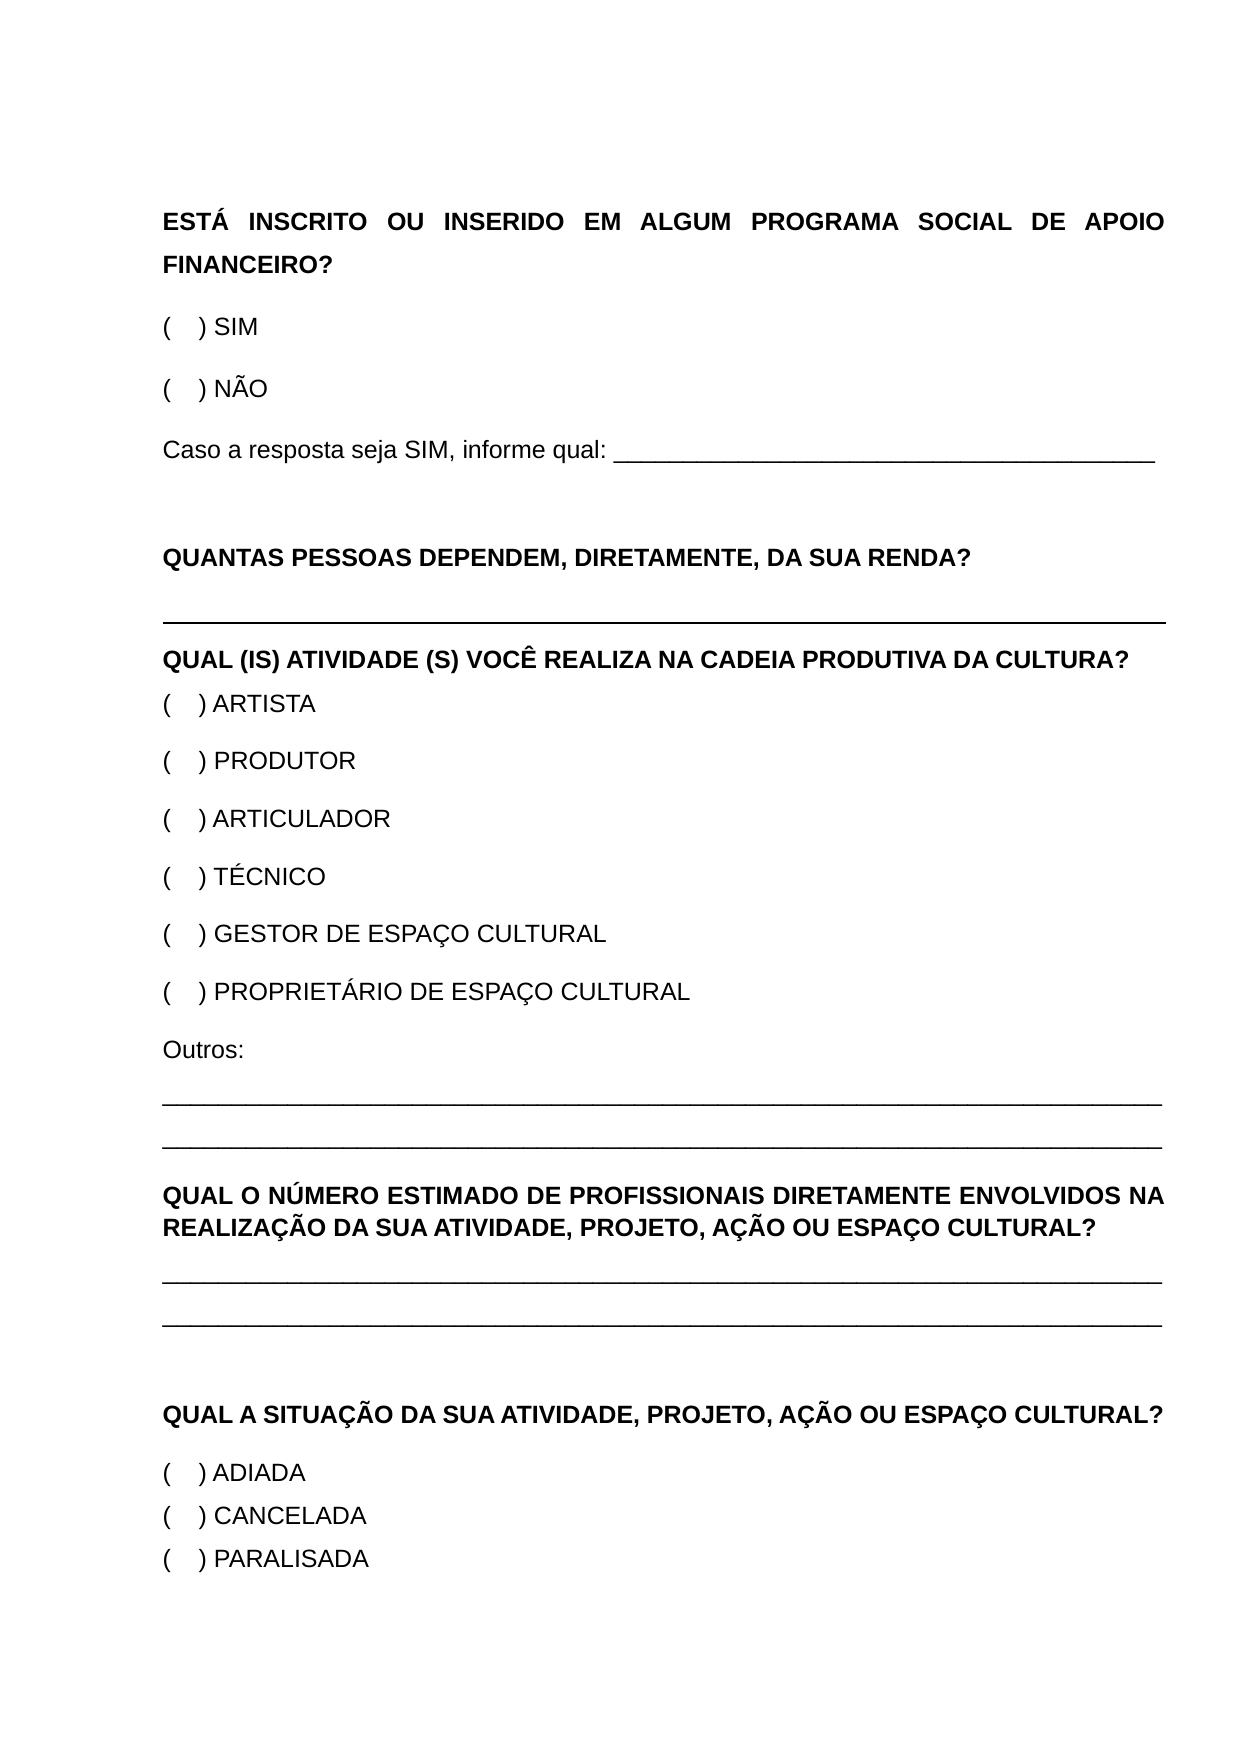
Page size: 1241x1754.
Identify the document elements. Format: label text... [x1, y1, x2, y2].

text ( ) ARTISTA [162, 689, 1166, 717]
text ( ) ADIADA [162, 1458, 1166, 1486]
text QUAL O NÚMERO ESTIMADO DE PROFISSIONAIS DIRETAMENTE ENVOLVIDOS NA REALIZAÇÃO DA SUA ATIVIDADE, PROJETO, AÇÃO OU ESPAÇO CULTURAL? [162, 1179, 1166, 1241]
text ( ) PROPRIETÁRIO DE ESPAÇO CULTURAL [162, 977, 1166, 1006]
text QUAL A SITUAÇÃO DA SUA ATIVIDADE, PROJETO, AÇÃO OU ESPAÇO CULTURAL? [162, 1400, 1166, 1429]
text ESTÁ INSCRITO OU INSERIDO EM ALGUM PROGRAMA SOCIAL DE APOIO FINANCEIRO? [162, 207, 1166, 279]
text QUAL (IS) ATIVIDADE (S) VOCÊ REALIZA NA CADEIA PRODUTIVA DA CULTURA? [162, 643, 1166, 674]
text Outros: ________________________________________________________________________________________________________________________________________________ [162, 1035, 1166, 1150]
text ( ) ARTICULADOR [162, 804, 1166, 833]
text QUANTAS PESSOAS DEPENDEM, DIRETAMENTE, DA SUA RENDA? [162, 541, 1166, 572]
text ( ) PRODUTOR [162, 746, 1166, 775]
text ( ) GESTOR DE ESPAÇO CULTURAL [162, 919, 1166, 948]
text ( ) CANCELADA [162, 1501, 1166, 1529]
text ( ) SIM [162, 312, 1166, 341]
text ( ) NÃO [162, 374, 1166, 402]
text ________________________________________________________________________________________________________________________________________________ [162, 1256, 1166, 1328]
text ( ) TÉCNICO [162, 862, 1166, 891]
text Caso a resposta seja SIM, informe qual: _______________________________________ [162, 436, 1166, 464]
text ( ) PARALISADA [162, 1544, 1166, 1573]
